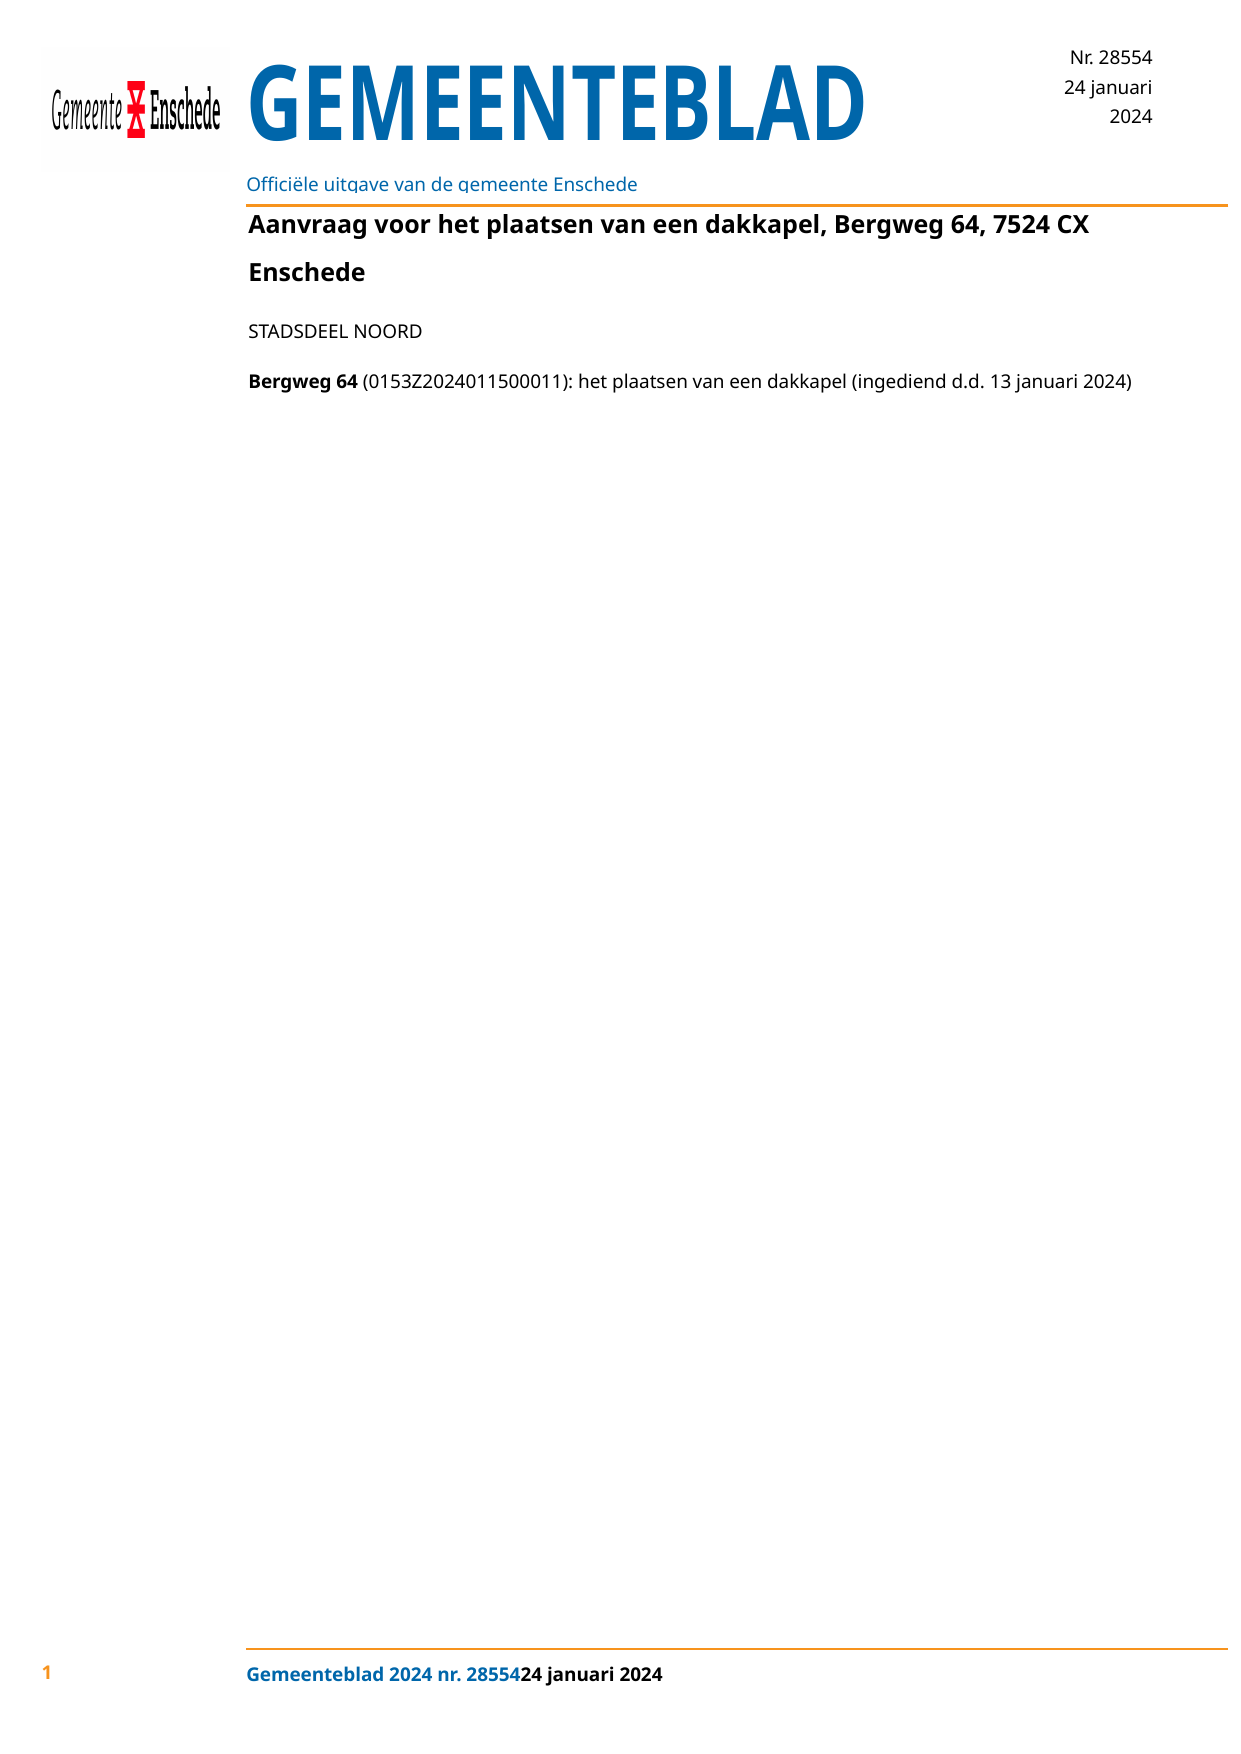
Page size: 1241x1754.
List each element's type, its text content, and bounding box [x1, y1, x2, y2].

text Bergweg 64 (0153Z2024011500011): het plaatsen van een dakkapel (ingediend d.d. 13 januari 2024) [248, 368, 1152, 394]
text STADSDEEL NOORD [248, 318, 1152, 344]
text Aanvraag voor het plaatsen van een dakkapel, Bergweg 64, 7524 CX Enschede [248, 207, 1152, 288]
picture [41, 47, 231, 172]
